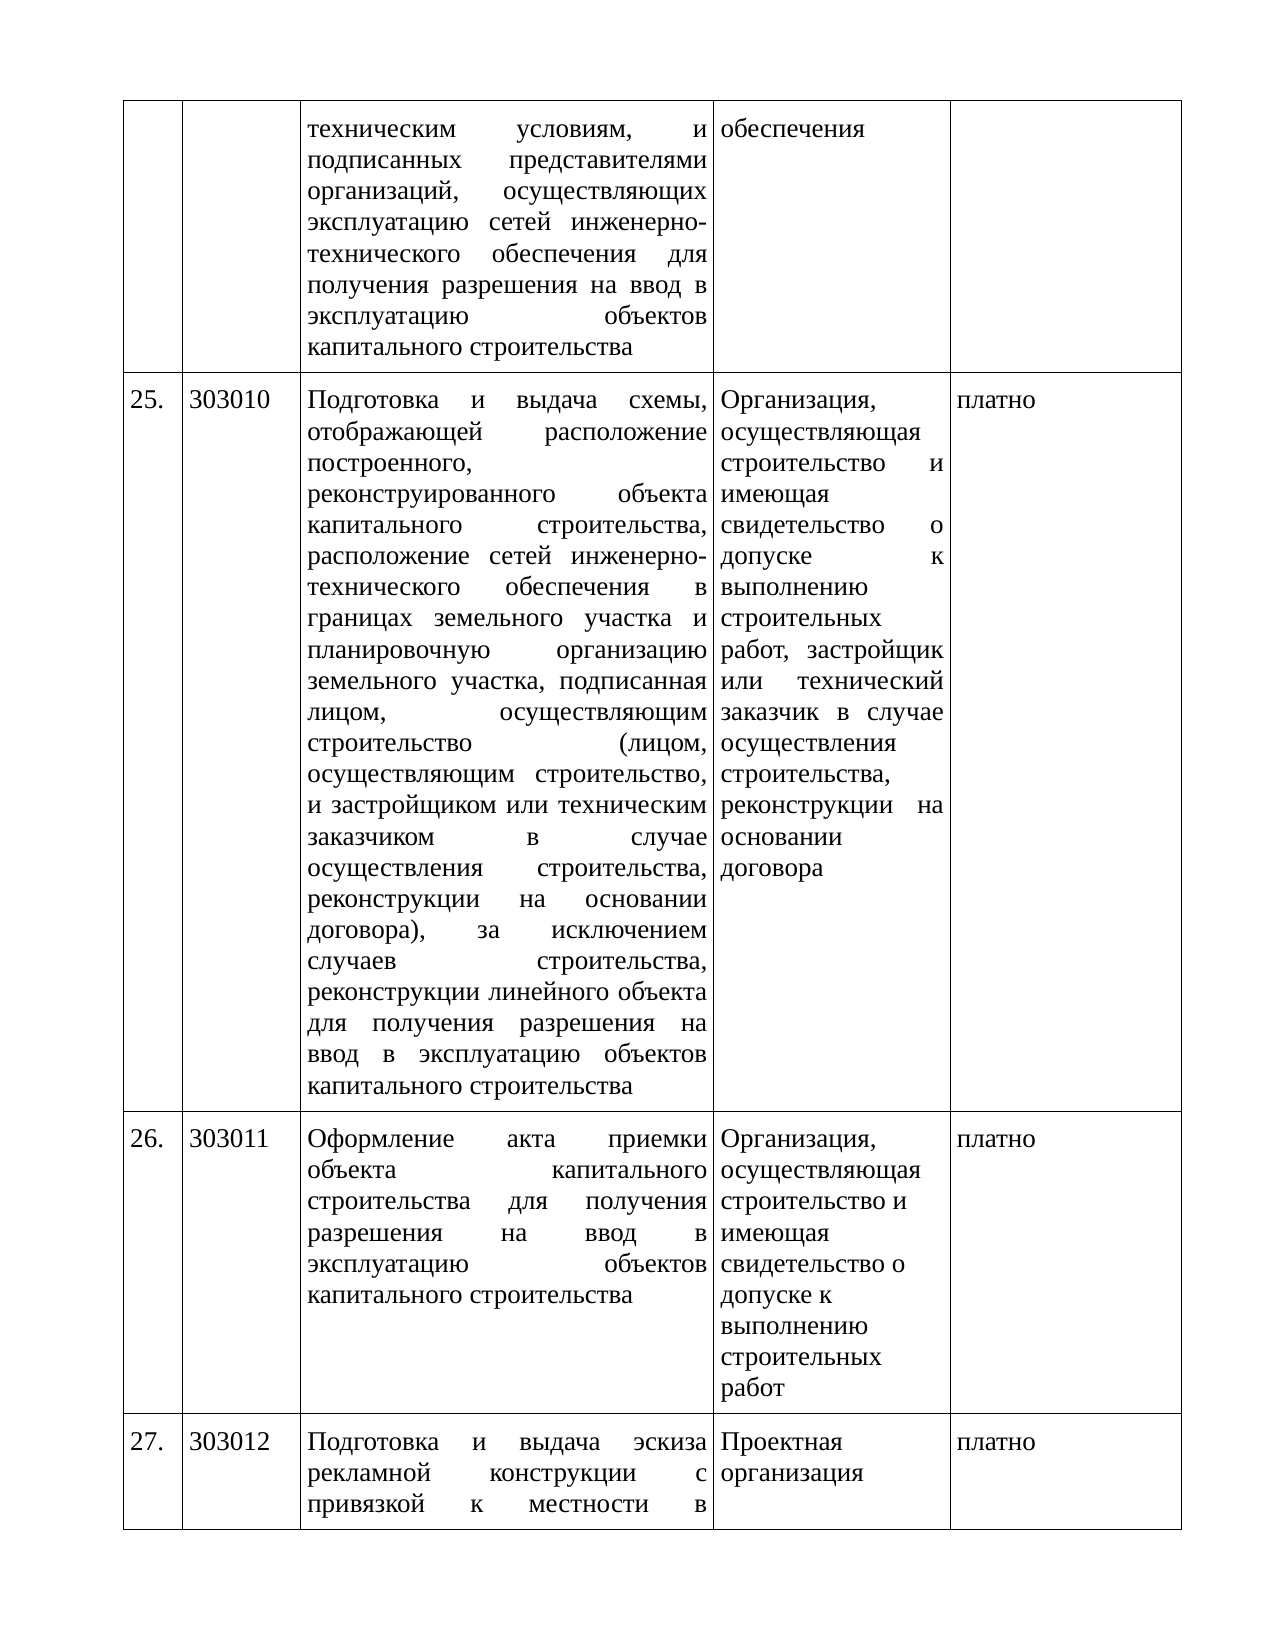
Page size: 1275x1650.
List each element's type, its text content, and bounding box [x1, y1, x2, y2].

table_cell Оформление акта приемки объекта капитального строительства для получения разрешения на ввод в эксплуатацию объектов капитального строительства [301, 1112, 713, 1413]
table_cell [124, 101, 182, 372]
table_cell 25. [124, 373, 182, 1111]
table_cell платно [951, 1112, 1181, 1413]
table_cell платно [951, 373, 1181, 1111]
table_cell [183, 101, 300, 372]
table_cell обеспечения [714, 101, 950, 372]
table_cell Проектная организация [714, 1414, 950, 1529]
table_cell техническим условиям, и подписанных представителями организаций, осуществляющих эксплуатацию сетей инженерно-технического обеспечения для получения разрешения на ввод в эксплуатацию объектов капитального строительства [301, 101, 713, 372]
table_cell Организация, осуществляющая строительство и имеющая свидетельство о допуске к выполнению строительных работ [714, 1112, 950, 1413]
table_cell 26. [124, 1112, 182, 1413]
table_cell [951, 101, 1181, 372]
table_cell Подготовка и выдача эскиза рекламной конструкции с привязкой к местности в [301, 1414, 713, 1529]
table_cell 27. [124, 1414, 182, 1529]
table_cell Подготовка и выдача схемы, отображающей расположение построенного, реконструированного объекта капитального строительства, расположение сетей инженерно-технического обеспечения в границах земельного участка и планировочную организацию земельного участка, подписанная лицом, осуществляющим строительство (лицом, осуществляющим строительство, и застройщиком или техническим заказчиком в случае осуществления строительства, реконструкции на основании договора), за исключением случаев строительства, реконструкции линейного объекта для получения разрешения на ввод в эксплуатацию объектов капитального строительства [301, 373, 713, 1111]
table_cell 303011 [183, 1112, 300, 1413]
table_cell Организация, осуществляющая строительство и имеющая свидетельство о допуске к выполнению строительных работ, застройщик или технический заказчик в случае осуществления строительства, реконструкции на основании договора [714, 373, 950, 1111]
table_cell 303010 [183, 373, 300, 1111]
table_cell платно [951, 1414, 1181, 1529]
table_cell 303012 [183, 1414, 300, 1529]
